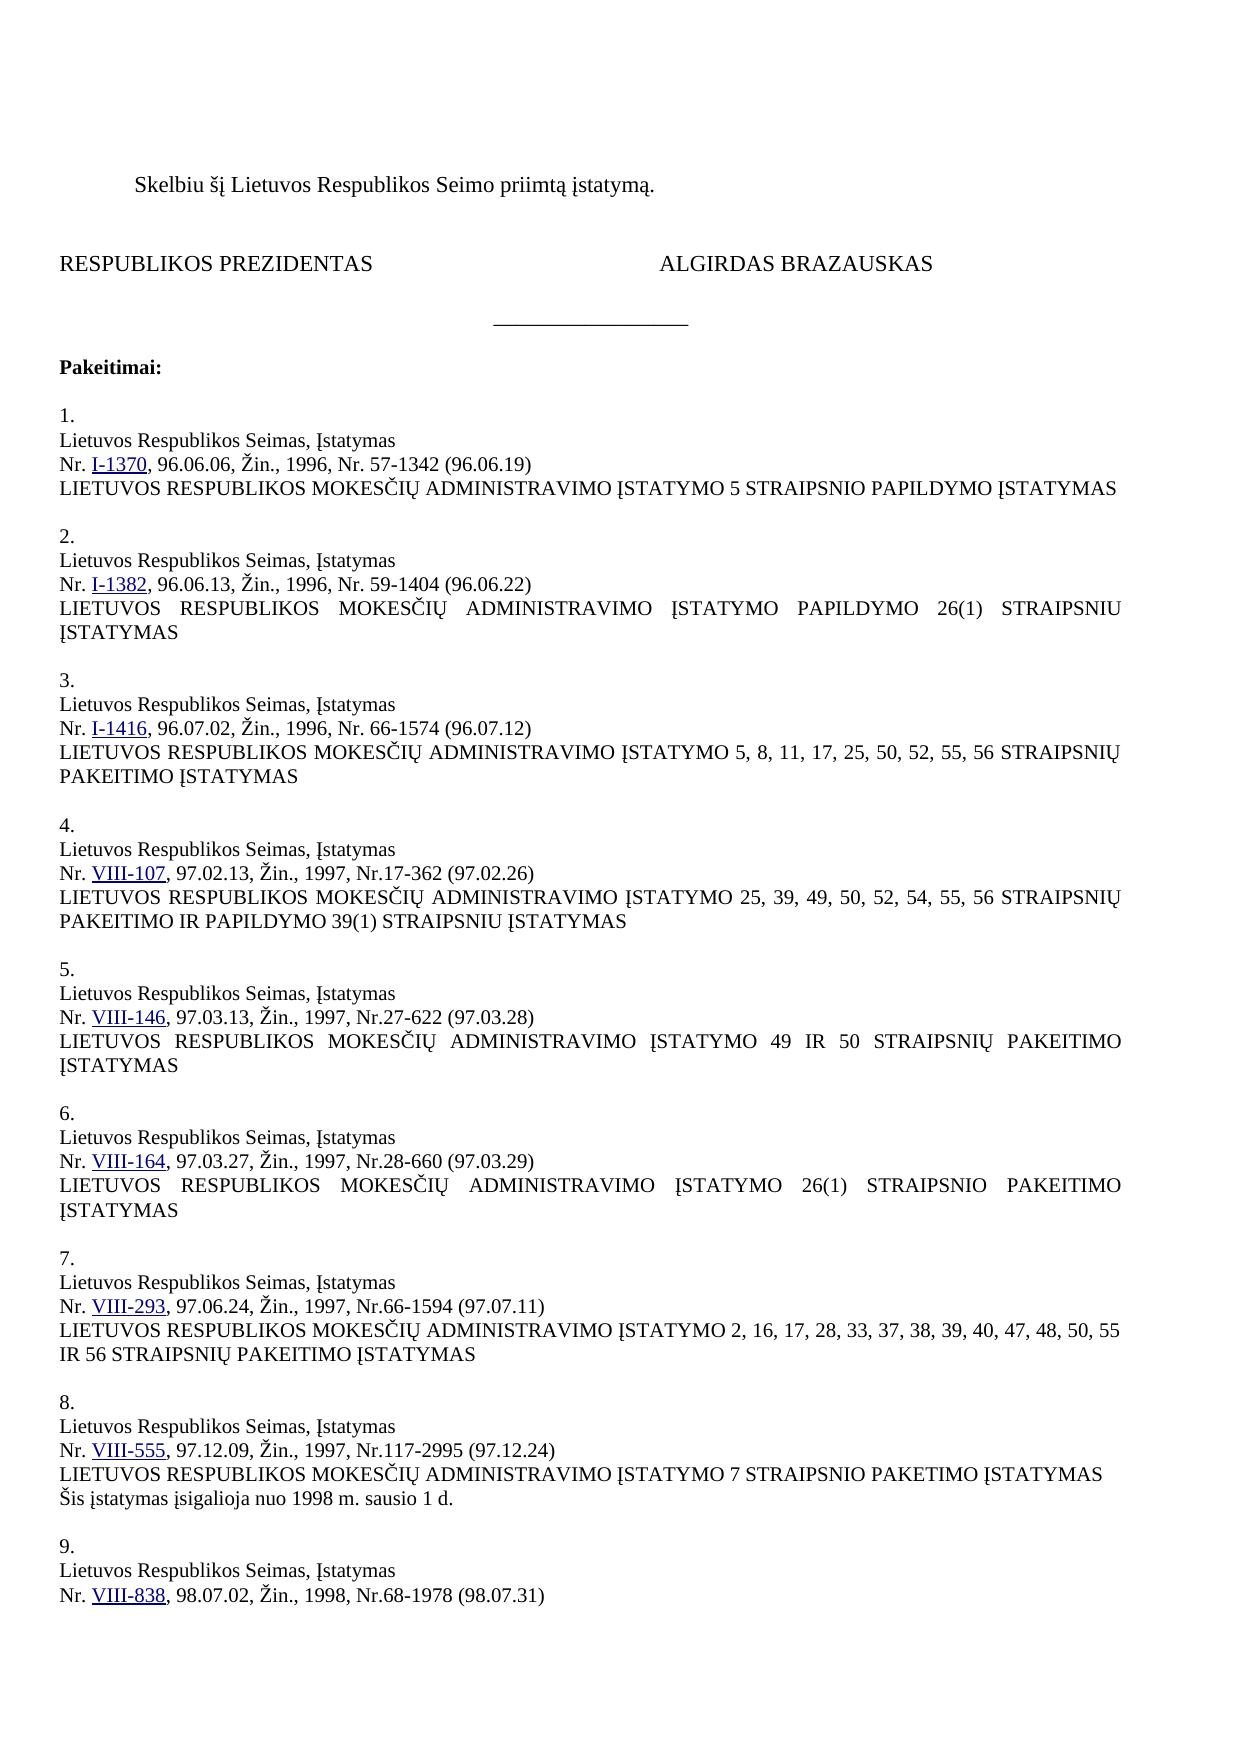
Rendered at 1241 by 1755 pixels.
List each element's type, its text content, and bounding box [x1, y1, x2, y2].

text LIETUVOS RESPUBLIKOS MOKESČIŲ ADMINISTRAVIMO ĮSTATYMO 49 IR 50 STRAIPSNIŲ PAKEITIMO ĮSTATYMAS [59, 1029, 1122, 1077]
text 8. [59, 1390, 1122, 1414]
text Nr. VIII-293, 97.06.24, Žin., 1997, Nr.66-1594 (97.07.11) [59, 1294, 1122, 1318]
text 4. [59, 812, 1122, 837]
text Šis įstatymas įsigalioja nuo 1998 m. sausio 1 d. [59, 1486, 1122, 1510]
text LIETUVOS RESPUBLIKOS MOKESČIŲ ADMINISTRAVIMO ĮSTATYMO 26(1) STRAIPSNIO PAKEITIMO ĮSTATYMAS [59, 1173, 1122, 1222]
text Lietuvos Respublikos Seimas, Įstatymas [59, 1414, 1122, 1438]
text Skelbiu šį Lietuvos Respublikos Seimo priimtą įstatymą. [59, 171, 1122, 197]
text LIETUVOS RESPUBLIKOS MOKESČIŲ ADMINISTRAVIMO ĮSTATYMO PAPILDYMO 26(1) STRAIPSNIU ĮSTATYMAS [59, 596, 1122, 644]
text Pakeitimai: [59, 355, 1122, 379]
text Nr. I-1370, 96.06.06, Žin., 1996, Nr. 57-1342 (96.06.19) [59, 452, 1122, 476]
text Nr. VIII-146, 97.03.13, Žin., 1997, Nr.27-622 (97.03.28) [59, 1005, 1122, 1029]
text Lietuvos Respublikos Seimas, Įstatymas [59, 1558, 1122, 1582]
text Lietuvos Respublikos Seimas, Įstatymas [59, 981, 1122, 1005]
text Lietuvos Respublikos Seimas, Įstatymas [59, 548, 1122, 572]
text 6. [59, 1101, 1122, 1125]
text LIETUVOS RESPUBLIKOS MOKESČIŲ ADMINISTRAVIMO ĮSTATYMO 5 STRAIPSNIO PAPILDYMO ĮSTATYMAS [59, 476, 1122, 500]
text 1. [59, 403, 1122, 427]
text Lietuvos Respublikos Seimas, Įstatymas [59, 1270, 1122, 1294]
text 5. [59, 957, 1122, 981]
text 7. [59, 1246, 1122, 1270]
text Nr. I-1382, 96.06.13, Žin., 1996, Nr. 59-1404 (96.06.22) [59, 572, 1122, 596]
text Nr. VIII-164, 97.03.27, Žin., 1997, Nr.28-660 (97.03.29) [59, 1149, 1122, 1173]
text Nr. VIII-838, 98.07.02, Žin., 1998, Nr.68-1978 (98.07.31) [59, 1582, 1122, 1607]
text LIETUVOS RESPUBLIKOS MOKESČIŲ ADMINISTRAVIMO ĮSTATYMO 5, 8, 11, 17, 25, 50, 52, 55, 56 STRAIPSNIŲ PAKEITIMO ĮSTATYMAS [59, 740, 1122, 788]
text 2. [59, 524, 1122, 548]
text Nr. I-1416, 96.07.02, Žin., 1996, Nr. 66-1574 (96.07.12) [59, 716, 1122, 740]
text Lietuvos Respublikos Seimas, Įstatymas [59, 692, 1122, 716]
text LIETUVOS RESPUBLIKOS MOKESČIŲ ADMINISTRAVIMO ĮSTATYMO 7 STRAIPSNIO PAKETIMO ĮSTATYMAS [59, 1462, 1122, 1486]
text LIETUVOS RESPUBLIKOS MOKESČIŲ ADMINISTRAVIMO ĮSTATYMO 2, 16, 17, 28, 33, 37, 38, 39, 40, 47, 48, 50, 55 IR 56 STRAIPSNIŲ PAKEITIMO ĮSTATYMAS [59, 1318, 1122, 1366]
text Lietuvos Respublikos Seimas, Įstatymas [59, 837, 1122, 861]
text _________________ [59, 303, 1122, 329]
text LIETUVOS RESPUBLIKOS MOKESČIŲ ADMINISTRAVIMO ĮSTATYMO 25, 39, 49, 50, 52, 54, 55, 56 STRAIPSNIŲ PAKEITIMO IR PAPILDYMO 39(1) STRAIPSNIU ĮSTATYMAS [59, 885, 1122, 933]
text 9. [59, 1534, 1122, 1558]
text Nr. VIII-107, 97.02.13, Žin., 1997, Nr.17-362 (97.02.26) [59, 861, 1122, 885]
text Lietuvos Respublikos Seimas, Įstatymas [59, 427, 1122, 452]
text RESPUBLIKOS PREZIDENTAS ALGIRDAS BRAZAUSKAS [59, 250, 1122, 276]
text 3. [59, 668, 1122, 692]
text Nr. VIII-555, 97.12.09, Žin., 1997, Nr.117-2995 (97.12.24) [59, 1438, 1122, 1462]
text Lietuvos Respublikos Seimas, Įstatymas [59, 1125, 1122, 1149]
